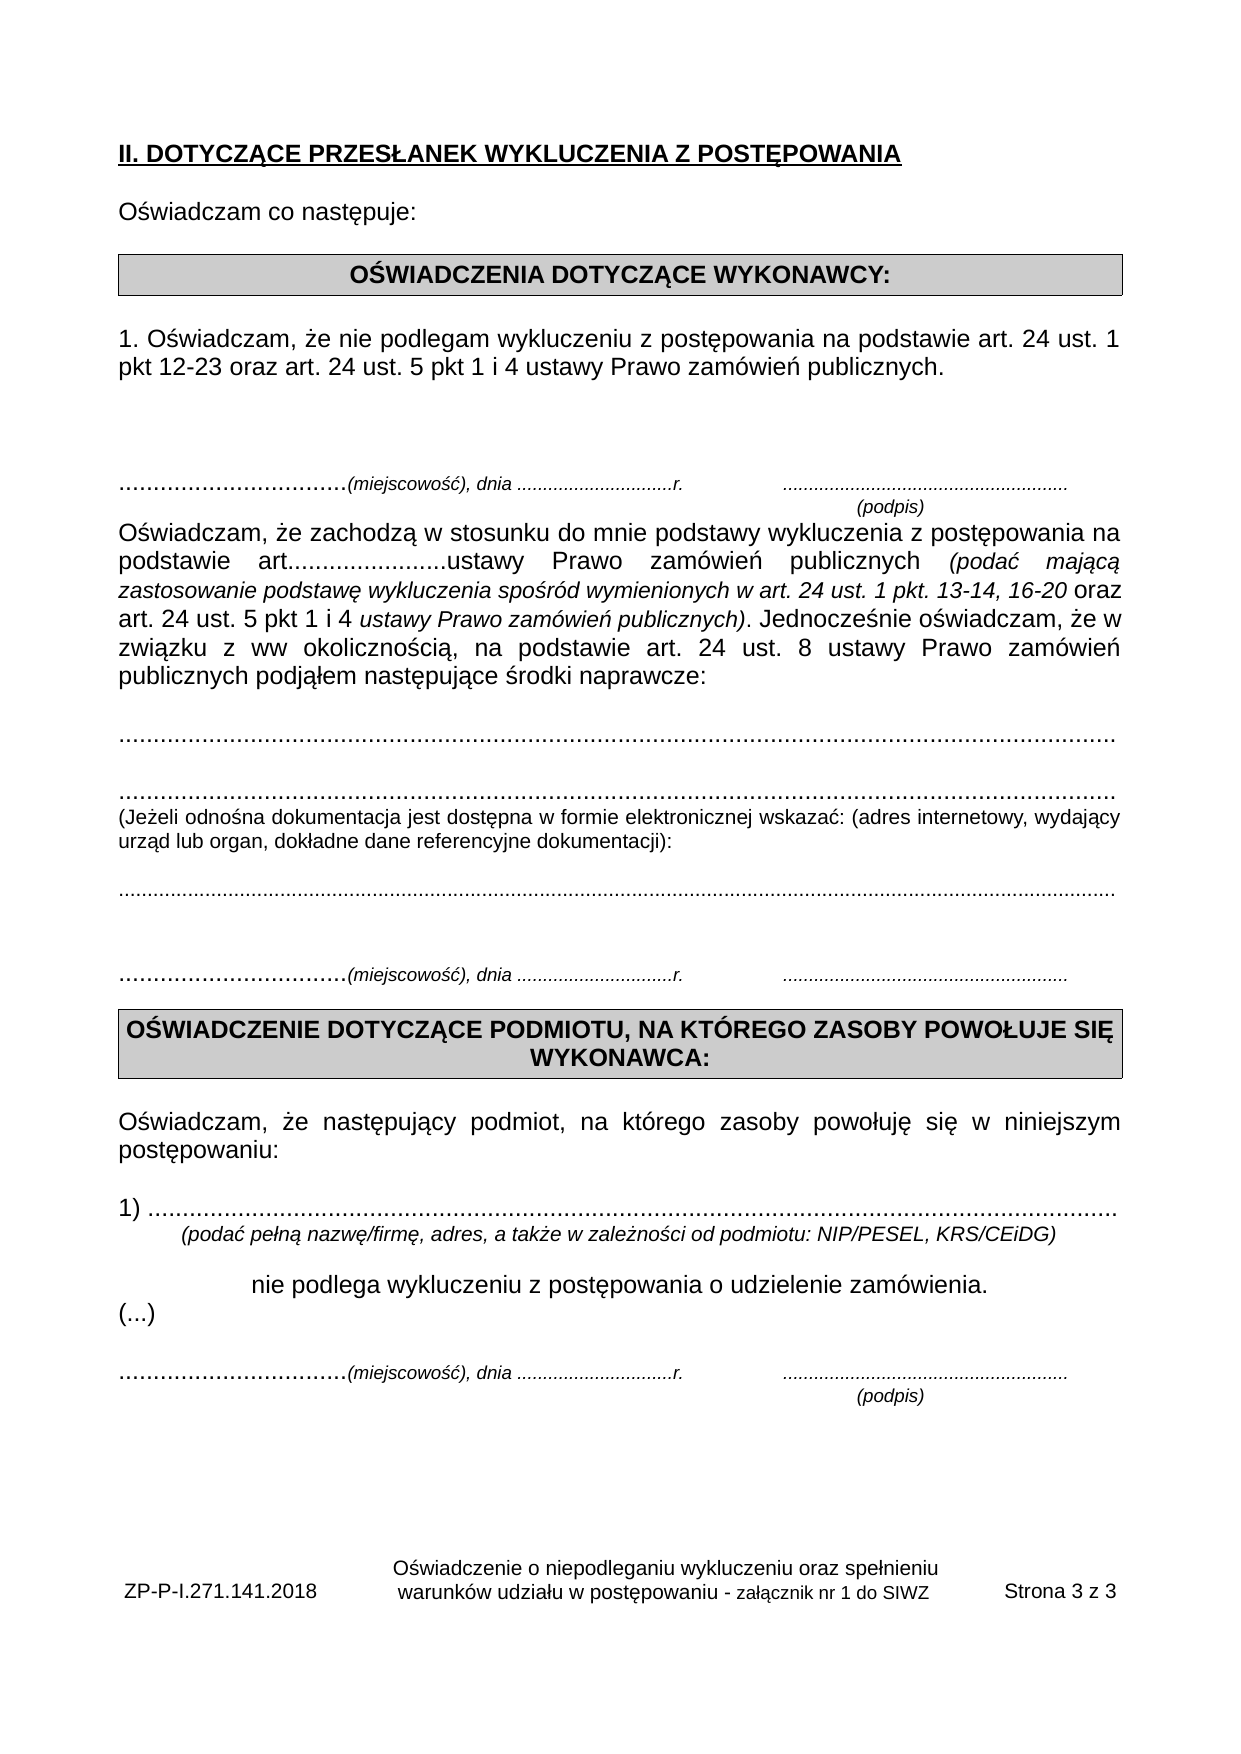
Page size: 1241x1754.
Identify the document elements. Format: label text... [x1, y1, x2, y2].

text (...) [118, 1298, 1122, 1327]
text (podpis) [118, 1384, 1122, 1406]
text ................................................................................................................................................ [118, 719, 1122, 748]
text ................................................................................................................................................ [118, 776, 1122, 805]
text (podpis) [118, 496, 1122, 518]
text 1) ............................................................................................................................................ [118, 1193, 1122, 1222]
table_header OŚWIADCZENIE DOTYCZĄCE PODMIOTU, NA KTÓREGO ZASOBY POWOŁUJE SIĘ WYKONAWCA: [119, 1010, 1122, 1078]
table_header OŚWIADCZENIA DOTYCZĄCE WYKONAWCY: [119, 255, 1122, 295]
text ............................................................................................................................................................................. [118, 877, 1122, 901]
text Oświadczam, że następujący podmiot, na którego zasoby powołuję się w niniejszym postępowaniu: [118, 1107, 1122, 1164]
text .................................(miejscowość), dnia ..............................r. ....................................................... [118, 958, 1122, 987]
text Oświadczam co następuje: [118, 197, 1122, 226]
text (podać pełną nazwę/firmę, adres, a także w zależności od podmiotu: NIP/PESEL, KRS/CEiDG) [118, 1222, 1122, 1246]
text .................................(miejscowość), dnia ..............................r. ....................................................... [118, 467, 1122, 496]
text .................................(miejscowość), dnia ..............................r. ....................................................... [118, 1356, 1122, 1384]
text II. DOTYCZĄCE PRZESŁANEK WYKLUCZENIA Z POSTĘPOWANIA [118, 139, 1122, 168]
text Oświadczam, że zachodzą w stosunku do mnie podstawy wykluczenia z postępowania na podstawie art.......................ustawy Prawo zamówień publicznych (podać mającą zastosowanie podstawę wykluczenia spośród wymienionych w art. 24 ust. 1 pkt. 13-14, 16-20 oraz art. 24 ust. 5 pkt 1 i 4 ustawy Prawo zamówień publicznych). Jednocześnie oświadczam, że w związku z ww okolicznością, na podstawie art. 24 ust. 8 ustawy Prawo zamówień publicznych podjąłem następujące środki naprawcze: [118, 518, 1122, 690]
text 1. Oświadczam, że nie podlegam wykluczeniu z postępowania na podstawie art. 24 ust. 1 pkt 12-23 oraz art. 24 ust. 5 pkt 1 i 4 ustawy Prawo zamówień publicznych. [118, 323, 1122, 381]
text (Jeżeli odnośna dokumentacja jest dostępna w formie elektronicznej wskazać: (adres internetowy, wydający urząd lub organ, dokładne dane referencyjne dokumentacji): [118, 805, 1122, 853]
text nie podlega wykluczeniu z postępowania o udzielenie zamówienia. [118, 1269, 1122, 1298]
